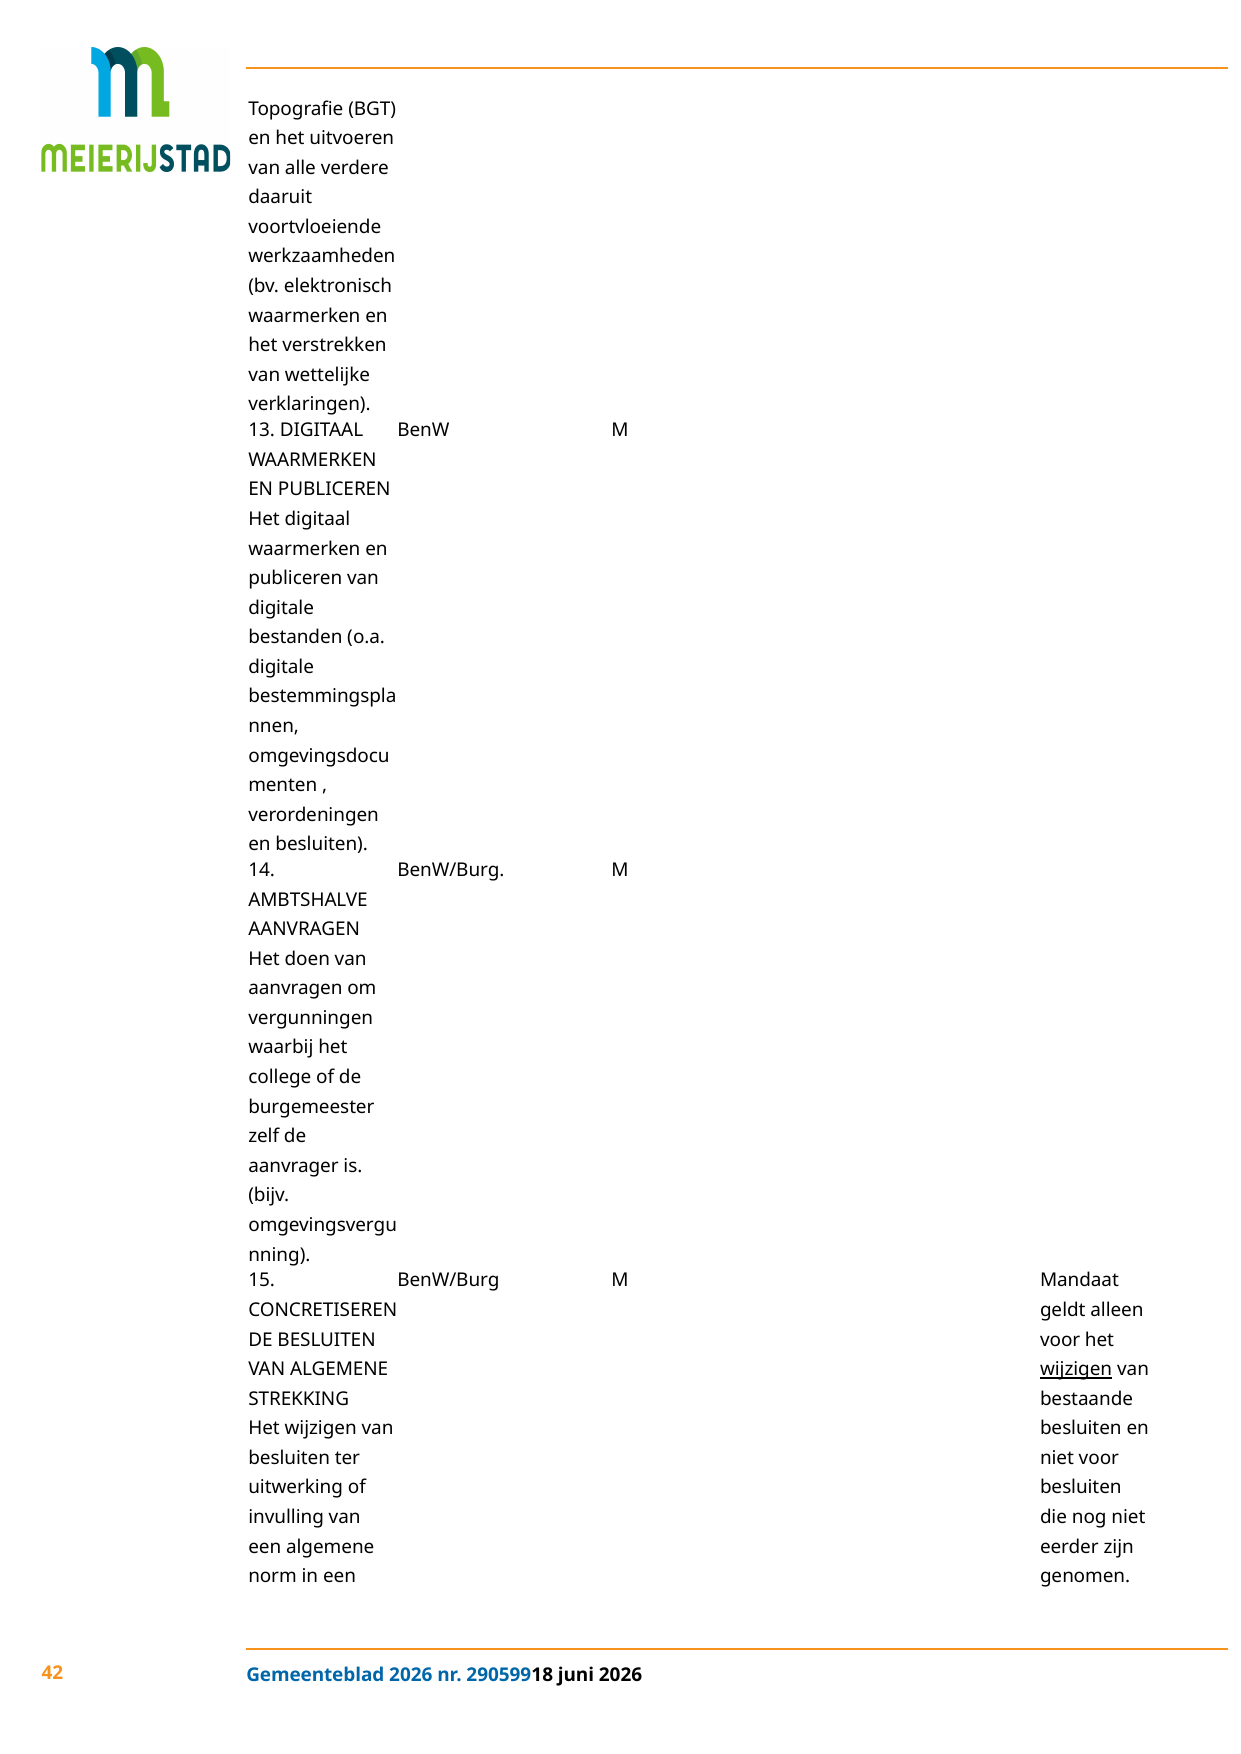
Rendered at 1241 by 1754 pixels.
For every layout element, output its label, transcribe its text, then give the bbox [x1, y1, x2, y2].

table_cell [611, 95, 826, 416]
table_cell 13. DIGITAAL WAARMERKEN EN PUBLICEREN Het digitaal waarmerken en publiceren van digitale bestanden (o.a. digitale bestemmingsplannen, omgevingsdocumenten , verordeningen en besluiten). [248, 416, 397, 856]
table_cell Topografie (BGT) en het uitvoeren van alle verdere daaruit voortvloeiende werkzaamheden (bv. elektronisch waarmerken en het verstrekken van wettelijke verklaringen). [248, 95, 397, 416]
table_cell M [611, 416, 826, 856]
table_cell 15. CONCRETISERENDE BESLUITEN VAN ALGEMENE STREKKING Het wijzigen van besluiten ter uitwerking of invulling van een algemene norm in een [248, 1267, 397, 1588]
table_cell Mandaat geldt alleen voor het wijzigen van bestaande besluiten en niet voor besluiten die nog niet eerder zijn genomen. [1040, 1267, 1152, 1588]
table_cell BenW [397, 416, 611, 856]
table_cell 14. AMBTSHALVE AANVRAGEN Het doen van aanvragen om vergunningen waarbij het college of de burgemeester zelf de aanvrager is. (bijv. omgevingsvergunning). [248, 856, 397, 1267]
picture [41, 47, 231, 172]
table_cell [826, 1267, 1040, 1588]
table_cell [826, 95, 1040, 416]
table_cell [1040, 95, 1152, 416]
table_cell [826, 856, 1040, 1267]
table_cell M [611, 1267, 826, 1588]
table_cell M [611, 856, 826, 1267]
table_cell [826, 416, 1040, 856]
table_cell [397, 95, 611, 416]
table_cell [1040, 856, 1152, 1267]
table_cell BenW/Burg. [397, 856, 611, 1267]
table_cell [1040, 416, 1152, 856]
table_cell BenW/Burg [397, 1267, 611, 1588]
